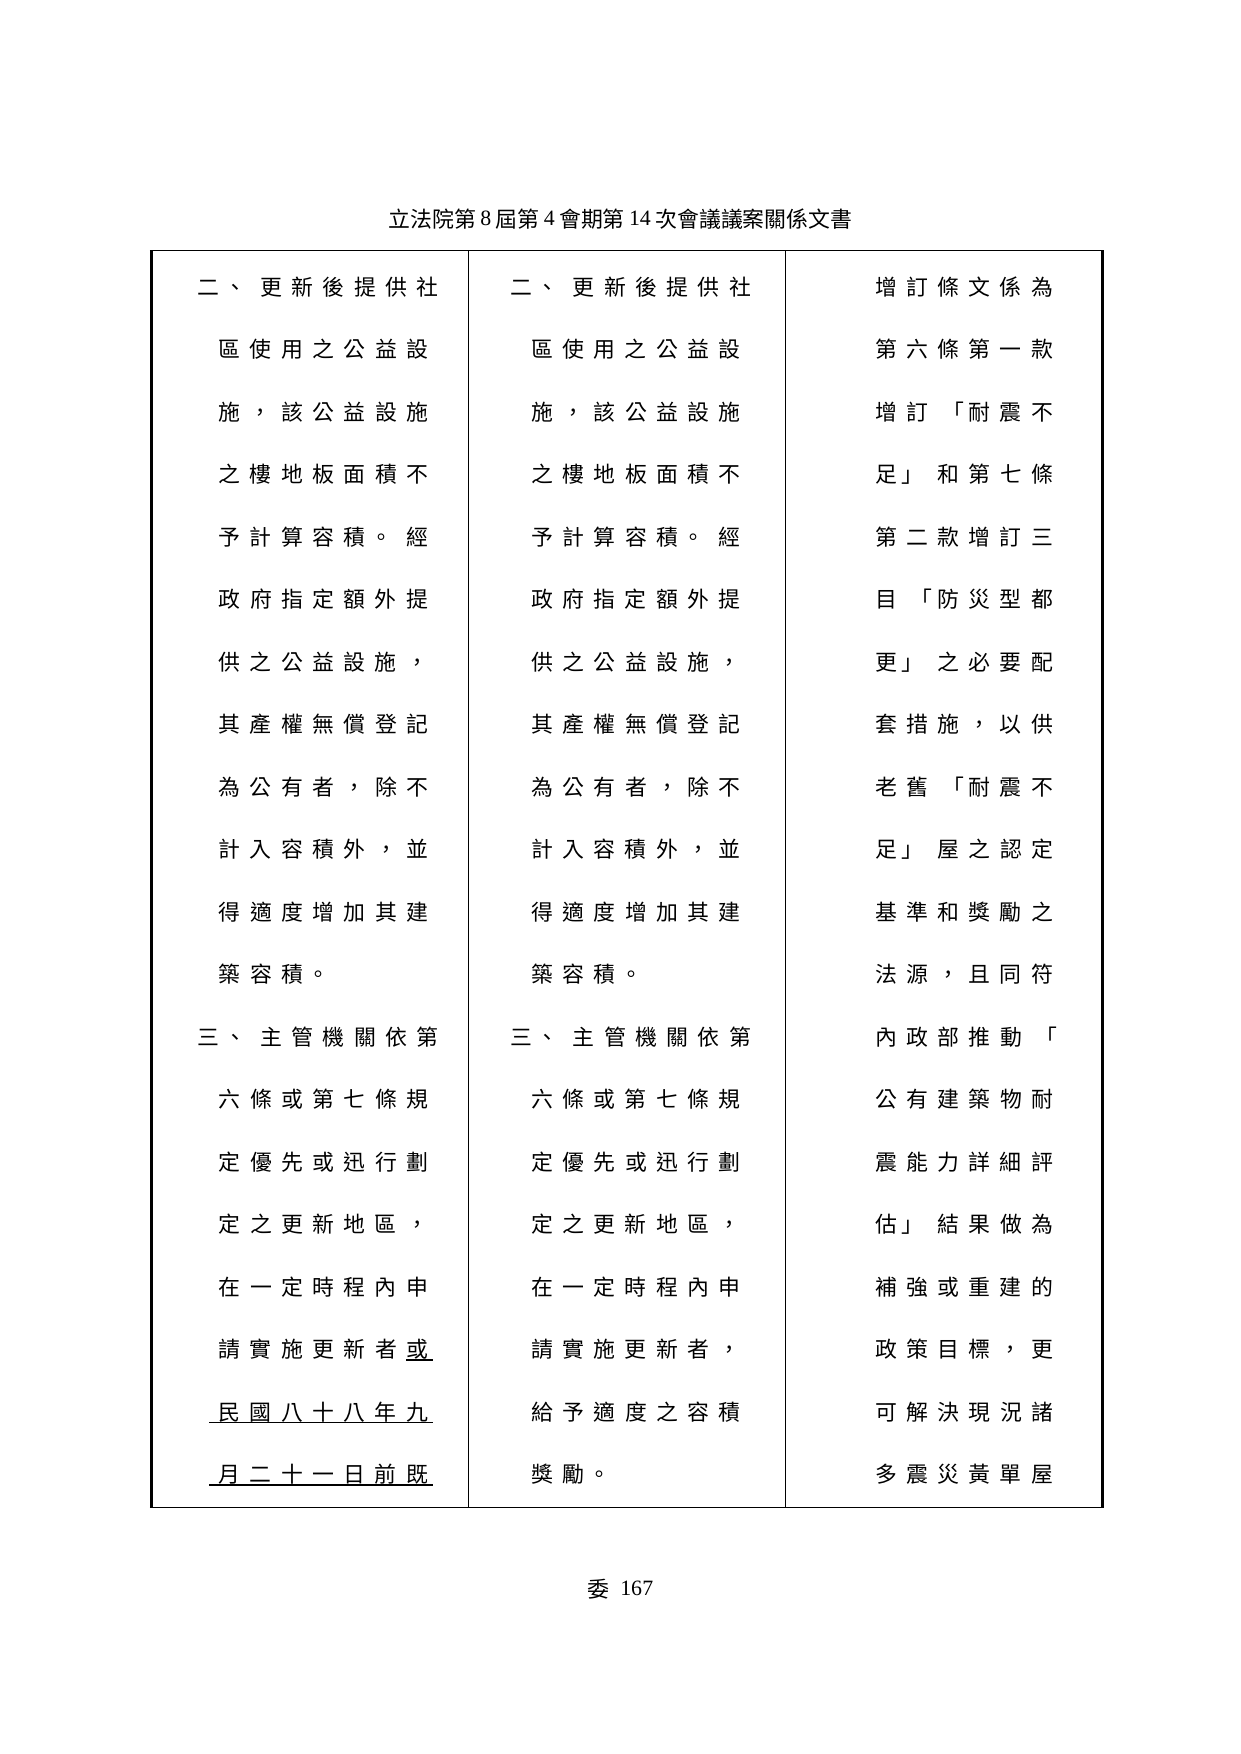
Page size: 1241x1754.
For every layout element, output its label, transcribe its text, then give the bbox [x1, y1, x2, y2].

table_cell 二、更新後提供社區使用之公益設施，該公益設施之樓地板面積不予計算容積。經政府指定額外提供之公益設施，其產權無償登記為公有者，除不計入容積外，並得適度增加其建築容積。 三、主管機關依第六條或第七條規定優先或迅行劃定之更新地區，在一定時程內申請實施更新者，給予適度之容積獎勵。 [469, 251, 785, 1507]
table_cell 增訂條文係為第六條第一款增訂「耐震不足」和第七條第二款增訂三目「防災型都更」之必要配套措施，以供老舊「耐震不足」屋之認定基準和獎勵之法源，且同符內政部推動「公有建築物耐震能力詳細評估」結果做為補強或重建的政策目標，更可解決現況諸多震災黃單屋 [786, 251, 1101, 1507]
table_cell 二、更新後提供社區使用之公益設施，該公益設施之樓地板面積不予計算容積。經政府指定額外提供之公益設施，其產權無償登記為公有者，除不計入容積外，並得適度增加其建築容積。 三、主管機關依第六條或第七條規定優先或迅行劃定之更新地區，在一定時程內申請實施更新者或民國八十八年九月二十一日前既 [153, 251, 468, 1507]
